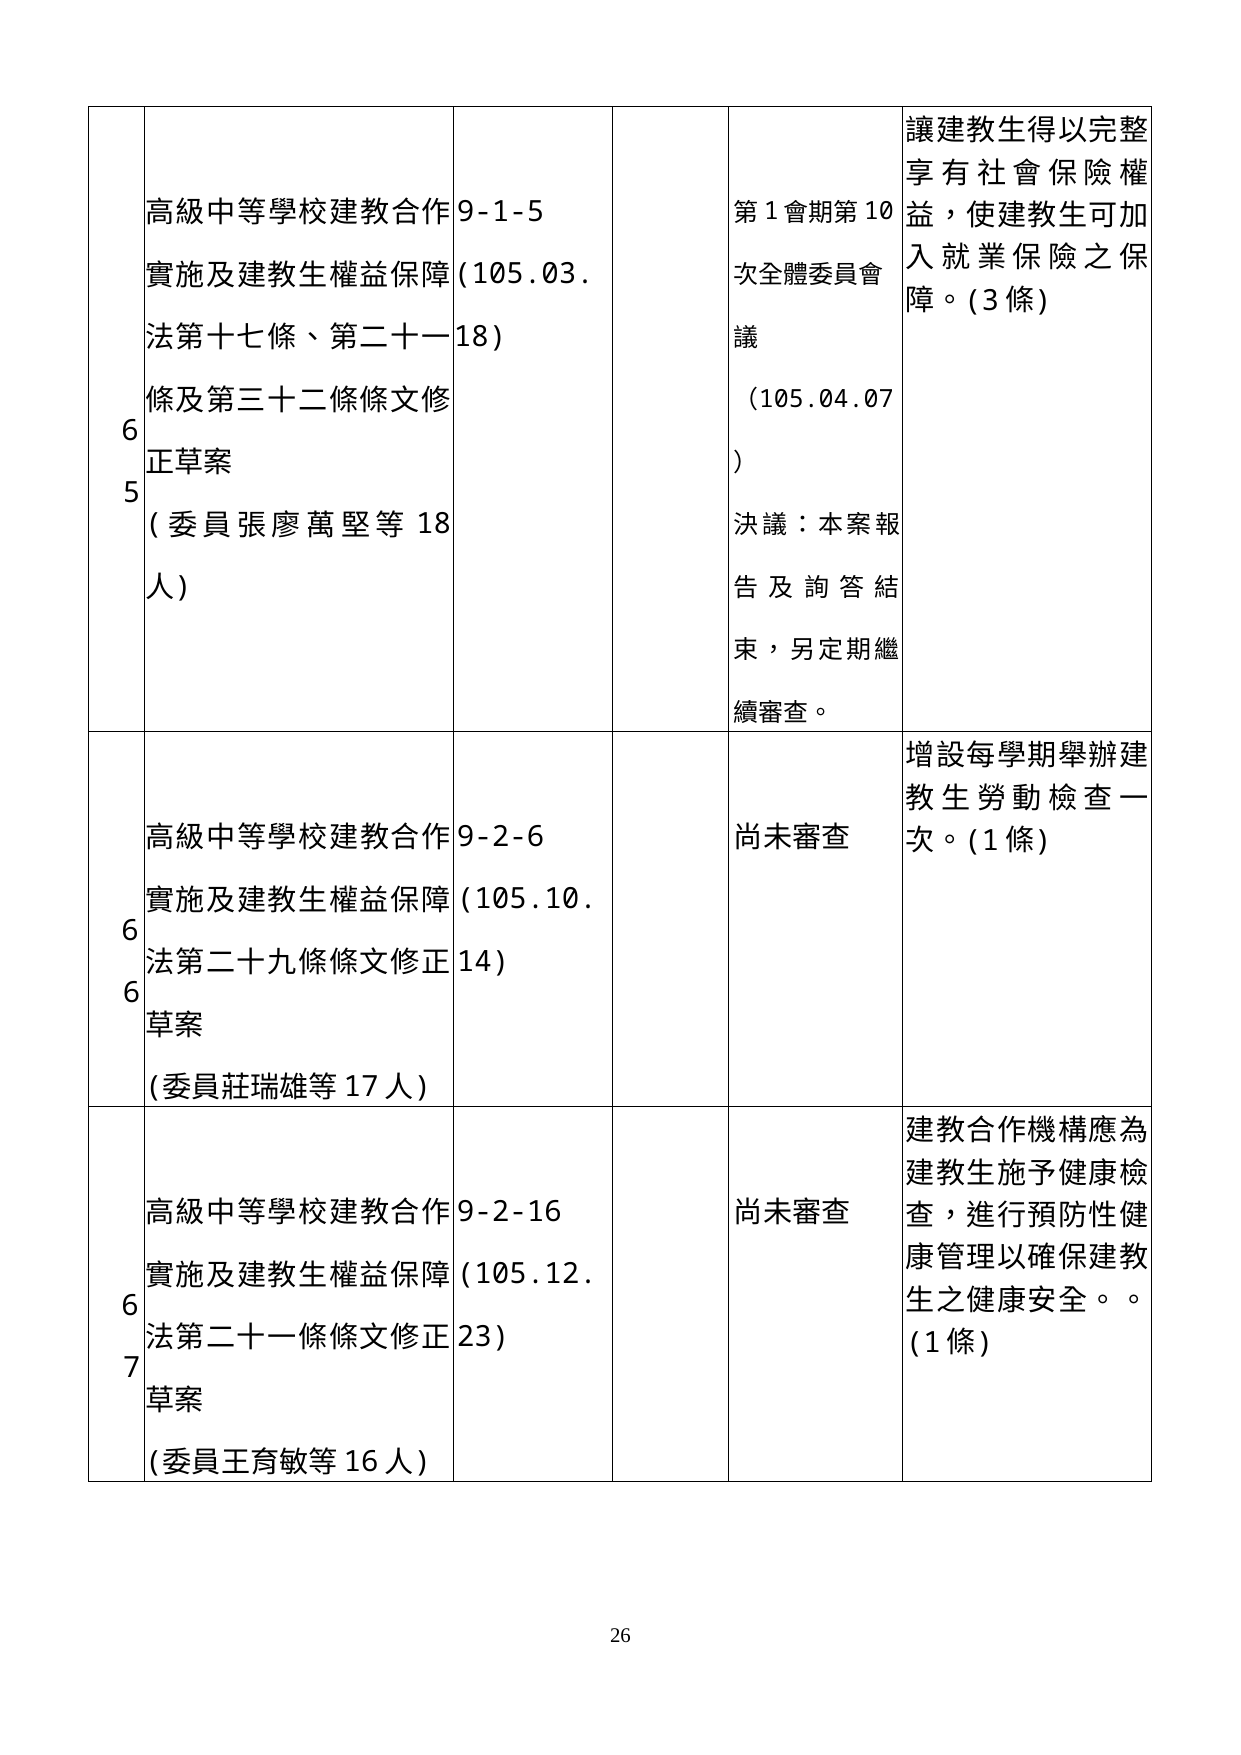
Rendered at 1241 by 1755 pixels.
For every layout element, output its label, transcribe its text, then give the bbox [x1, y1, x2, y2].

table_cell [613, 107, 728, 731]
table_cell [89, 1107, 144, 1481]
table_cell [613, 732, 728, 1106]
table_cell [613, 1107, 728, 1481]
table_cell 高級中等學校建教合作實施及建教生權益保障法第十七條、第二十一條及第三十二條條文修正草案 (委員張廖萬堅等18人) [145, 107, 453, 731]
table_cell 9-1-5 (105.03.18) [454, 107, 612, 731]
table_cell 尚未審查 [729, 1107, 902, 1481]
table_cell 9-2-6 (105.10.14) [454, 732, 612, 1106]
table_cell 讓建教生得以完整享有社會保險權益，使建教生可加入就業保險之保障。(3條) [903, 107, 1151, 731]
table_cell 9-2-16 (105.12.23) [454, 1107, 612, 1481]
table_cell 建教合作機構應為建教生施予健康檢查，進行預防性健康管理以確保建教生之健康安全。。(1條) [903, 1107, 1151, 1481]
table_cell 高級中等學校建教合作實施及建教生權益保障法第二十一條條文修正草案 (委員王育敏等16人) [145, 1107, 453, 1481]
table_cell [89, 107, 144, 731]
table_cell 尚未審查 [729, 732, 902, 1106]
table_cell [89, 732, 144, 1106]
table_cell 高級中等學校建教合作實施及建教生權益保障法第二十九條條文修正草案 (委員莊瑞雄等17人) [145, 732, 453, 1106]
table_cell 增設每學期舉辦建教生勞動檢查一次。(1條) [903, 732, 1151, 1106]
table_cell 第1會期第10次全體委員會議（105.04.07） 決議：本案報告及詢答結束，另定期繼續審查。 [729, 107, 902, 731]
